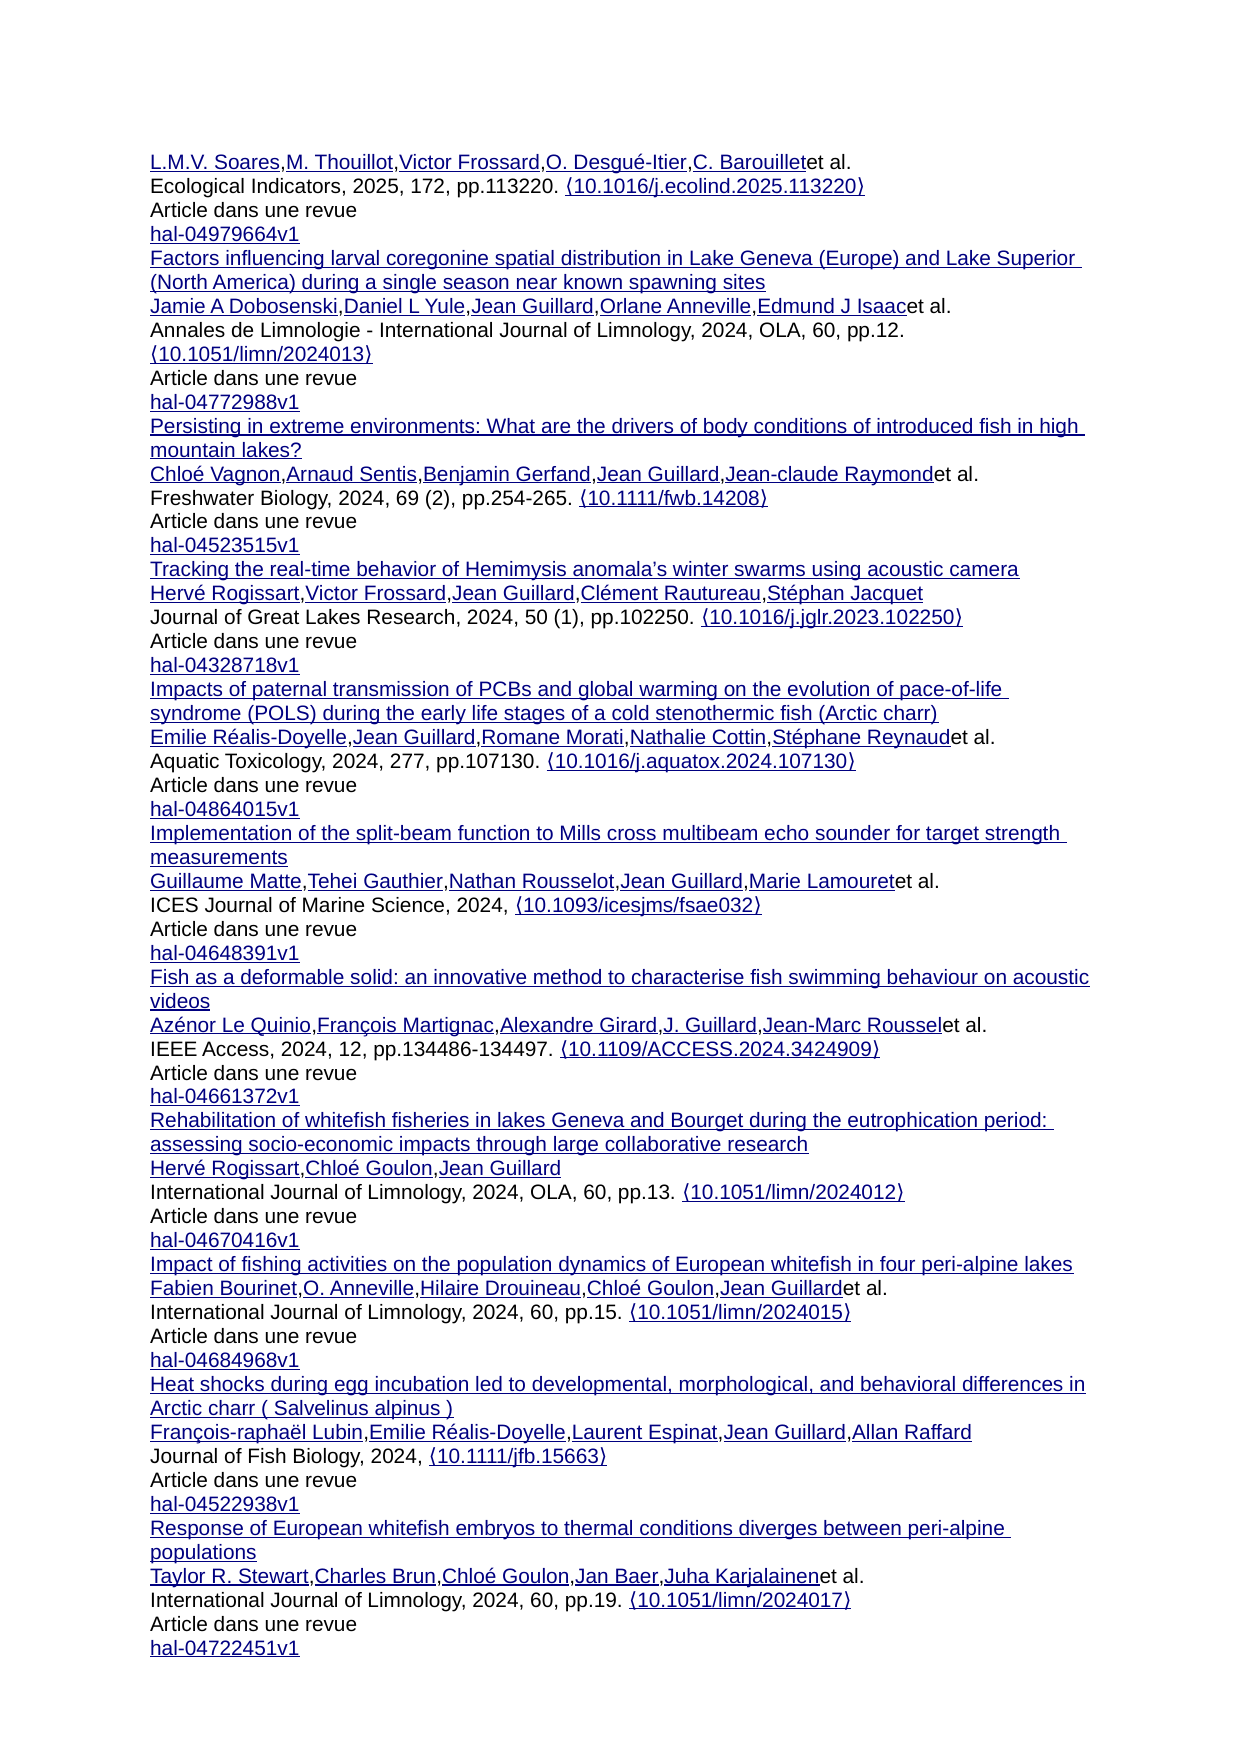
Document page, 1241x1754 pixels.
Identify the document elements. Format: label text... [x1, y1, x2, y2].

table_cell Impacts of paternal transmission of PCBs and global warming on the evolution of pace-of-life syndrome (POLS) during the early life stages of a cold stenothermic fish (Arctic charr) Emilie Réalis-Doyelle,Jean Guillard,Romane Morati,Nathalie Cottin,Stéphane Reynaudet al. Aquatic Toxicology, 2024, 277, pp.107130. ⟨10.1016/j.aquatox.2024.107130⟩ Article dans une revue hal-04864015v1 [150, 677, 1090, 821]
table_cell L.M.V. Soares,M. Thouillot,Victor Frossard,O. Desgué-Itier,C. Barouilletet al. Ecological Indicators, 2025, 172, pp.113220. ⟨10.1016/j.ecolind.2025.113220⟩ Article dans une revue hal-04979664v1 [150, 150, 1090, 246]
table_cell Rehabilitation of whitefish fisheries in lakes Geneva and Bourget during the eutrophication period: assessing socio-economic impacts through large collaborative research Hervé Rogissart,Chloé Goulon,Jean Guillard International Journal of Limnology, 2024, OLA, 60, pp.13. ⟨10.1051/limn/2024012⟩ Article dans une revue hal-04670416v1 [150, 1108, 1090, 1252]
table_cell Implementation of the split-beam function to Mills cross multibeam echo sounder for target strength measurements Guillaume Matte,Tehei Gauthier,Nathan Rousselot,Jean Guillard,Marie Lamouretet al. ICES Journal of Marine Science, 2024, ⟨10.1093/icesjms/fsae032⟩ Article dans une revue hal-04648391v1 [150, 821, 1090, 964]
table_cell Tracking the real-time behavior of Hemimysis anomala’s winter swarms using acoustic camera Hervé Rogissart,Victor Frossard,Jean Guillard,Clément Rautureau,Stéphan Jacquet Journal of Great Lakes Research, 2024, 50 (1), pp.102250. ⟨10.1016/j.jglr.2023.102250⟩ Article dans une revue hal-04328718v1 [150, 557, 1090, 677]
table_cell videos Azénor Le Quinio,François Martignac,Alexandre Girard,J. Guillard,Jean-Marc Rousselet al. IEEE Access, 2024, 12, pp.134486-134497. ⟨10.1109/ACCESS.2024.3424909⟩ Article dans une revue hal-04661372v1 [150, 987, 1090, 1108]
table_cell Response of European whitefish embryos to thermal conditions diverges between peri-alpine populations Taylor R. Stewart,Charles Brun,Chloé Goulon,Jan Baer,Juha Karjalainenet al. International Journal of Limnology, 2024, 60, pp.19. ⟨10.1051/limn/2024017⟩ Article dans une revue hal-04722451v1 [150, 1516, 1090, 1659]
table_cell Impact of fishing activities on the population dynamics of European whitefish in four peri-alpine lakes Fabien Bourinet,O. Anneville,Hilaire Drouineau,Chloé Goulon,Jean Guillardet al. International Journal of Limnology, 2024, 60, pp.15. ⟨10.1051/limn/2024015⟩ Article dans une revue hal-04684968v1 [150, 1252, 1090, 1372]
table_cell Fish as a deformable solid: an innovative method to characterise fish swimming behaviour on acoustic [150, 965, 1090, 986]
table_cell Persisting in extreme environments: What are the drivers of body conditions of introduced fish in high mountain lakes? Chloé Vagnon,Arnaud Sentis,Benjamin Gerfand,Jean Guillard,Jean‐claude Raymondet al. Freshwater Biology, 2024, 69 (2), pp.254-265. ⟨10.1111/fwb.14208⟩ Article dans une revue hal-04523515v1 [150, 414, 1090, 557]
table_cell Factors influencing larval coregonine spatial distribution in Lake Geneva (Europe) and Lake Superior (North America) during a single season near known spawning sites Jamie A Dobosenski,Daniel L Yule,Jean Guillard,Orlane Anneville,Edmund J Isaacet al. Annales de Limnologie - International Journal of Limnology, 2024, OLA, 60, pp.12. ⟨10.1051/limn/2024013⟩ Article dans une revue hal-04772988v1 [150, 246, 1090, 413]
table_cell Heat shocks during egg incubation led to developmental, morphological, and behavioral differences in Arctic charr ( Salvelinus alpinus ) François‐raphaël Lubin,Emilie Réalis-Doyelle,Laurent Espinat,Jean Guillard,Allan Raffard Journal of Fish Biology, 2024, ⟨10.1111/jfb.15663⟩ Article dans une revue hal-04522938v1 [150, 1372, 1090, 1516]
